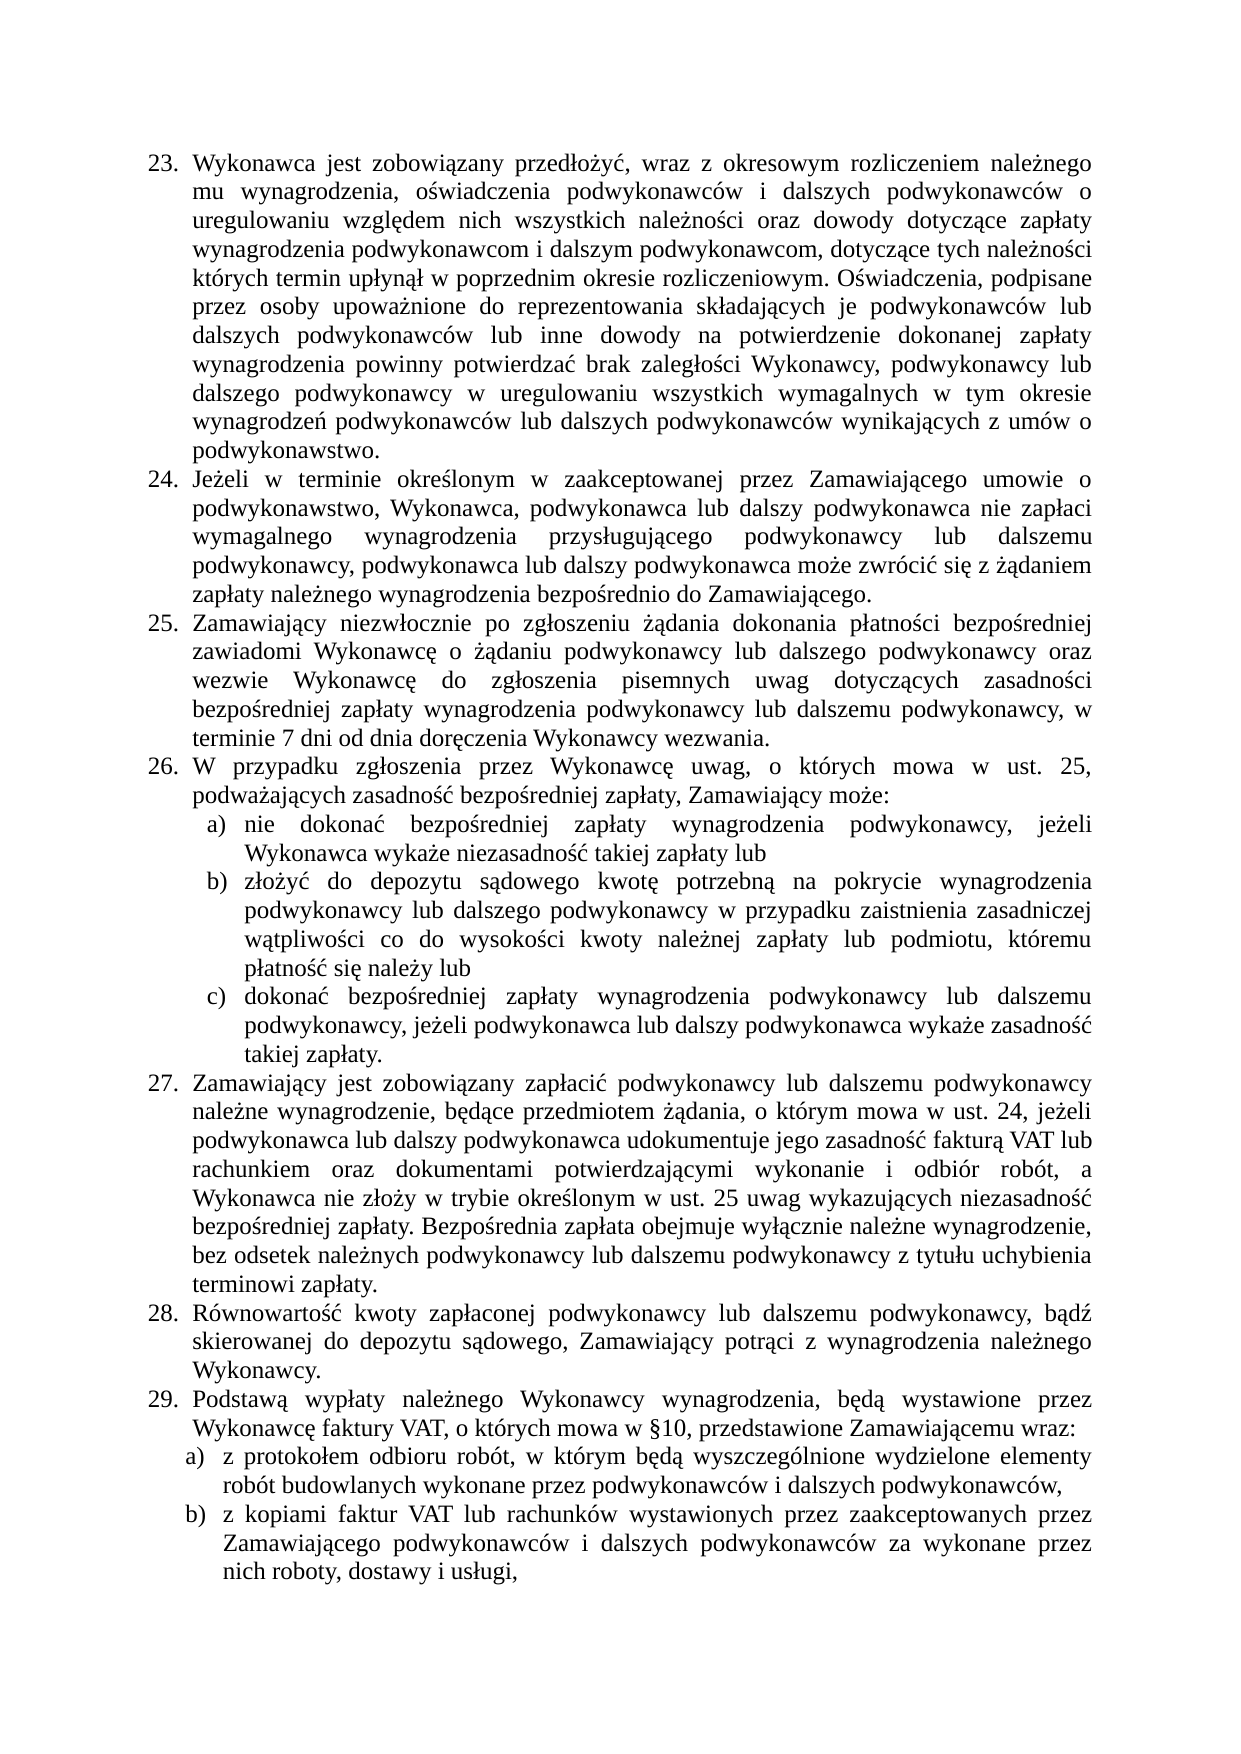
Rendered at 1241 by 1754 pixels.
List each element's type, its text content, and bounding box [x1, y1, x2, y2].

list Zamawiający jest zobowiązany zapłacić podwykonawcy lub dalszemu podwykonawcy należne wynagrodzenie, będące przedmiotem żądania, o którym mowa w ust. 24, jeżeli podwykonawca lub dalszy podwykonawca udokumentuje jego zasadność fakturą VAT lub rachunkiem oraz dokumentami potwierdzającymi wykonanie i odbiór robót, a Wykonawca nie złoży w trybie określonym w ust. 25 uwag wykazujących niezasadność bezpośredniej zapłaty. Bezpośrednia zapłata obejmuje wyłącznie należne wynagrodzenie, bez odsetek należnych podwykonawcy lub dalszemu podwykonawcy z tytułu uchybienia terminowi zapłaty. [148, 1068, 1093, 1298]
list W przypadku zgłoszenia przez Wykonawcę uwag, o których mowa w ust. 25, podważających zasadność bezpośredniej zapłaty, Zamawiający może: [148, 751, 1093, 809]
list Równowartość kwoty zapłaconej podwykonawcy lub dalszemu podwykonawcy, bądź skierowanej do depozytu sądowego, Zamawiający potrąci z wynagrodzenia należnego Wykonawcy. [148, 1298, 1093, 1384]
list nie dokonać bezpośredniej zapłaty wynagrodzenia podwykonawcy, jeżeli Wykonawca wykaże niezasadność takiej zapłaty lub [207, 809, 1093, 866]
list dokonać bezpośredniej zapłaty wynagrodzenia podwykonawcy lub dalszemu podwykonawcy, jeżeli podwykonawca lub dalszy podwykonawca wykaże zasadność takiej zapłaty. [207, 981, 1093, 1068]
list z protokołem odbioru robót, w którym będą wyszczególnione wydzielone elementy robót budowlanych wykonane przez podwykonawców i dalszych podwykonawców, [185, 1441, 1093, 1499]
list Jeżeli w terminie określonym w zaakceptowanej przez Zamawiającego umowie o podwykonawstwo, Wykonawca, podwykonawca lub dalszy podwykonawca nie zapłaci wymagalnego wynagrodzenia przysługującego podwykonawcy lub dalszemu podwykonawcy, podwykonawca lub dalszy podwykonawca może zwrócić się z żądaniem zapłaty należnego wynagrodzenia bezpośrednio do Zamawiającego. [148, 464, 1093, 608]
list Podstawą wypłaty należnego Wykonawcy wynagrodzenia, będą wystawione przez Wykonawcę faktury VAT, o których mowa w §10, przedstawione Zamawiającemu wraz: [148, 1384, 1093, 1441]
list Zamawiający niezwłocznie po zgłoszeniu żądania dokonania płatności bezpośredniej zawiadomi Wykonawcę o żądaniu podwykonawcy lub dalszego podwykonawcy oraz wezwie Wykonawcę do zgłoszenia pisemnych uwag dotyczących zasadności bezpośredniej zapłaty wynagrodzenia podwykonawcy lub dalszemu podwykonawcy, w terminie 7 dni od dnia doręczenia Wykonawcy wezwania. [148, 608, 1093, 751]
list złożyć do depozytu sądowego kwotę potrzebną na pokrycie wynagrodzenia podwykonawcy lub dalszego podwykonawcy w przypadku zaistnienia zasadniczej wątpliwości co do wysokości kwoty należnej zapłaty lub podmiotu, któremu płatność się należy lub [207, 866, 1093, 981]
list Wykonawca jest zobowiązany przedłożyć, wraz z okresowym rozliczeniem należnego mu wynagrodzenia, oświadczenia podwykonawców i dalszych podwykonawców o uregulowaniu względem nich wszystkich należności oraz dowody dotyczące zapłaty wynagrodzenia podwykonawcom i dalszym podwykonawcom, dotyczące tych należności których termin upłynął w poprzednim okresie rozliczeniowym. Oświadczenia, podpisane przez osoby upoważnione do reprezentowania składających je podwykonawców lub dalszych podwykonawców lub inne dowody na potwierdzenie dokonanej zapłaty wynagrodzenia powinny potwierdzać brak zaległości Wykonawcy, podwykonawcy lub dalszego podwykonawcy w uregulowaniu wszystkich wymagalnych w tym okresie wynagrodzeń podwykonawców lub dalszych podwykonawców wynikających z umów o podwykonawstwo. [148, 148, 1093, 464]
list z kopiami faktur VAT lub rachunków wystawionych przez zaakceptowanych przez Zamawiającego podwykonawców i dalszych podwykonawców za wykonane przez nich roboty, dostawy i usługi, [185, 1499, 1093, 1585]
